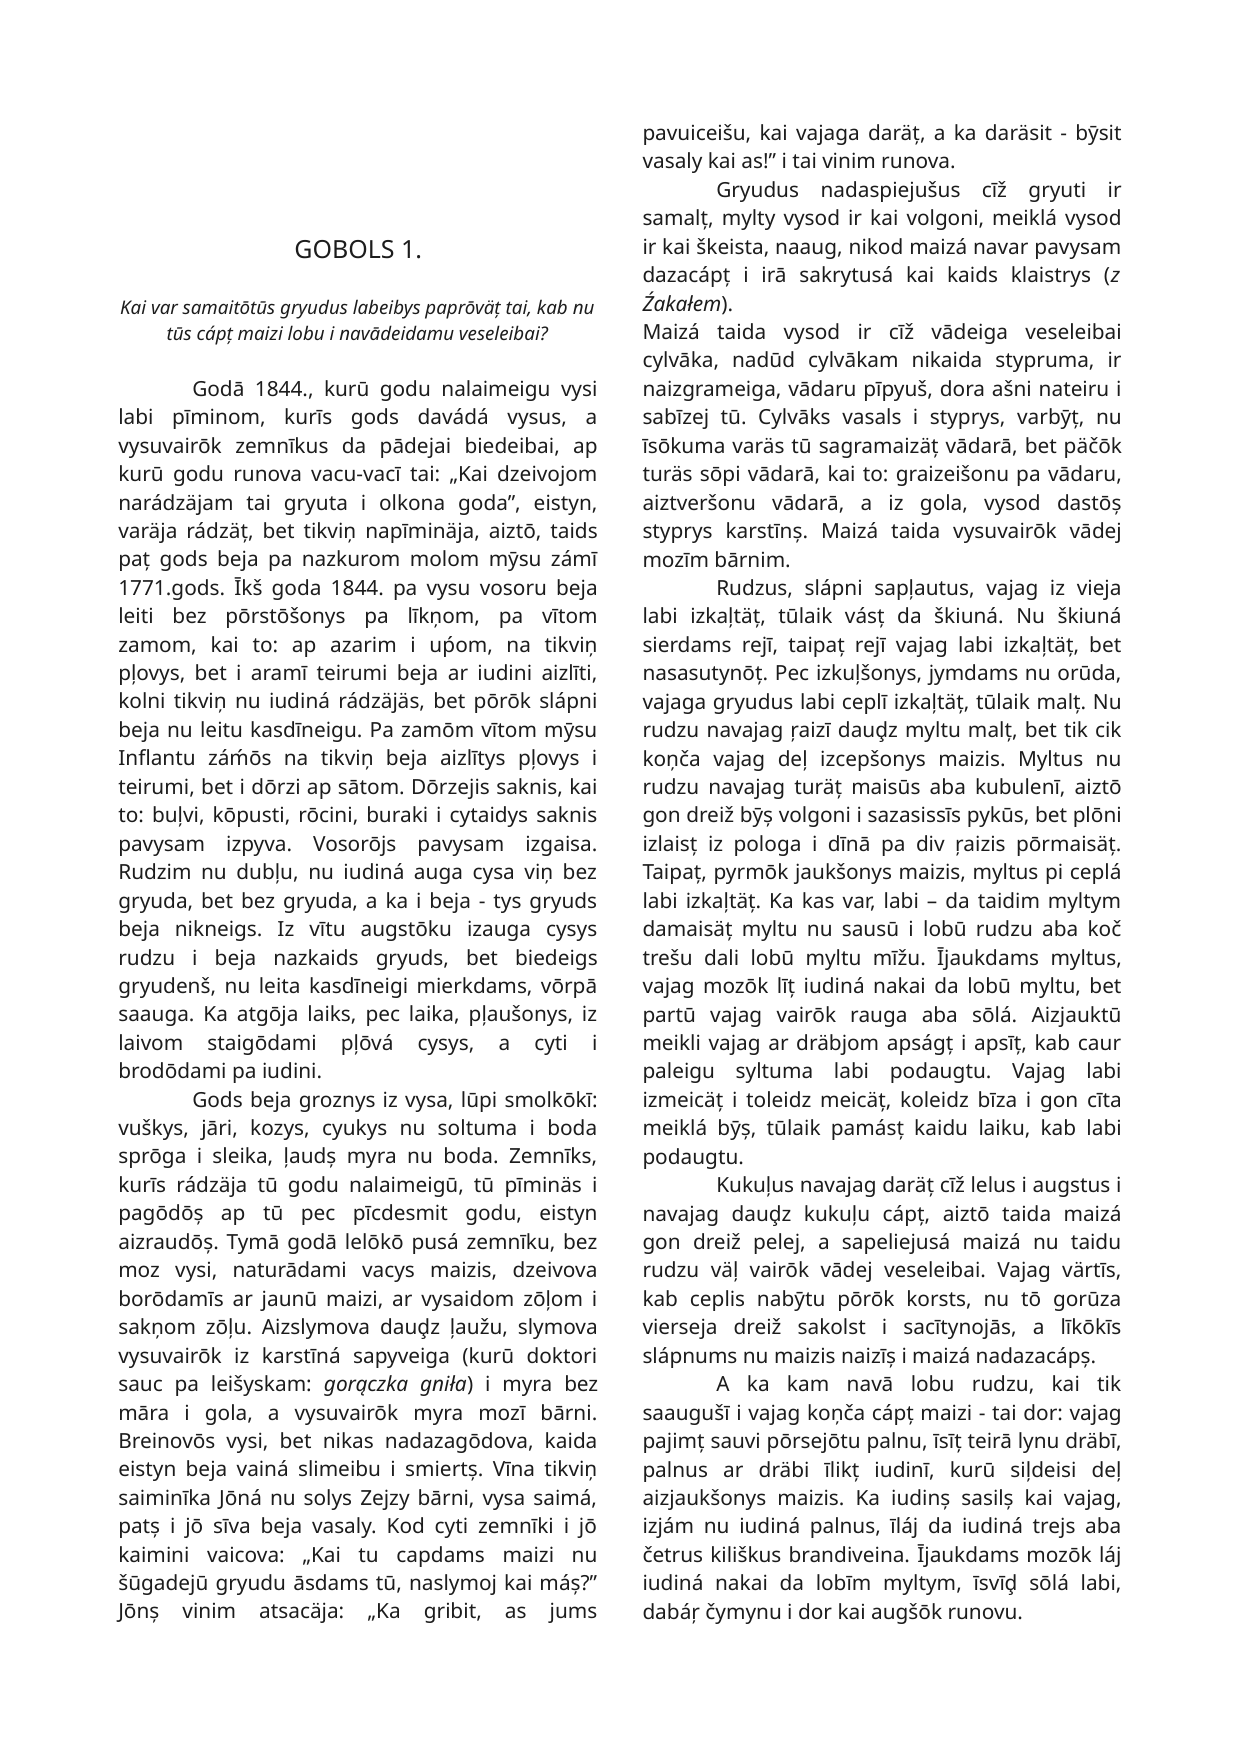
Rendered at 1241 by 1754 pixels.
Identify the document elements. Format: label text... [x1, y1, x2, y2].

text Kukuļus navajag daräț cīž lelus i augstus i navajag dauḑz kukuļu cápț, aiztō taida maizá gon dreiž pelej, a sapeliejusá maizá nu taidu rudzu väļ vairōk vādej veseleibai. Vajag värtīs, kab ceplis nabȳtu pōrōk korsts, nu tō gorūza vierseja dreiž sakolst i sacītynojās, a līkōkīs slápnums nu maizis naizīș i maizá nadazacápș. [642, 1170, 1122, 1369]
text A ka kam navā lobu rudzu, kai tik saaugušī i vajag koņča cápț maizi - tai dor: vajag pajimț sauvi pōrsejōtu palnu, īsīț teirā lynu dräbī, palnus ar dräbi īlikț iudinī, kurū siļdeisi deļ aizjaukšonys maizis. Ka iudinș sasilș kai vajag, izjám nu iudiná palnus, īláj da iudiná trejs aba četrus kiliškus brandiveina. Ījaukdams mozōk láj iudiná nakai da lobīm myltym, īsvīḑ sōlá labi, dabáŗ čymynu i dor kai augšōk runovu. [642, 1369, 1122, 1625]
text Maizá taida vysod ir cīž vādeiga veseleibai cylvāka, nadūd cylvākam nikaida stypruma, ir naizgrameiga, vādaru pīpyuš, dora ašni nateiru i sabīzej tū. Cylvāks vasals i styprys, varbȳț, nu īsōkuma varäs tū sagramaizäț vādarā, bet päčōk turäs sōpi vādarā, kai to: graizeišonu pa vādaru, aiztveršonu vādarā, a iz gola, vysod dastōș styprys karstīnș. Maizá taida vysuvairōk vādej mozīm bārnim. [642, 317, 1122, 573]
text Gods beja groznys iz vysa, lūpi smolkōkī: vuškys, jāri, kozys, cyukys nu soltuma i boda sprōga i sleika, ļaudș myra nu boda. Zemnīks, kurīs rádzäja tū godu nalaimeigū, tū pīminäs i pagōdōș ap tū pec pīcdesmit godu, eistyn aizraudōș. Tymā godā lelōkō pusá zemnīku, bez moz vysi, naturādami vacys maizis, dzeivova borōdamīs ar jaunū maizi, ar vysaidom zōļom i sakņom zōļu. Aizslymova dauḑz ļaužu, slymova vysuvairōk iz karstīná sapyveiga (kurū doktori sauc pa leišyskam: gorączka gniła) i myra bez māra i gola, a vysuvairōk myra mozī bārni. Breinovōs vysi, bet nikas nadazagōdova, kaida eistyn beja vainá slimeibu i smiertș. Vīna tikviņ saiminīka Jōná nu solys Zejzy bārni, vysa saimá, patș i jō sīva beja vasaly. Kod cyti zemnīki i jō kaimini vaicova: „Kai tu capdams maizi nu šūgadejū gryudu āsdams tū, naslymoj kai máș?” Jōnș vinim atsacäja: „Ka gribit, as jums [118, 1085, 598, 1625]
text pavuiceišu, kai vajaga daräț, a ka daräsit - bȳsit vasaly kai as!” i tai vinim runova. [642, 118, 1122, 175]
text Godā 1844., kurū godu nalaimeigu vysi labi pīminom, kurīs gods davádá vysus, a vysuvairōk zemnīkus da pādejai biedeibai, ap kurū godu runova vacu-vacī tai: „Kai dzeivojom narádzäjam tai gryuta i olkona goda”, eistyn, varäja rádzäț, bet tikviņ napīminäja, aiztō, taids paț gods beja pa nazkurom molom mȳsu zámī 1771.gods. Īkš goda 1844. pa vysu vosoru beja leiti bez pōrstōšonys pa līkņom, pa vītom zamom, kai to: ap azarim i uṕom, na tikviņ pļovys, bet i aramī teirumi beja ar iudini aizlīti, kolni tikviņ nu iudiná rádzäjäs, bet pōrōk slápni beja nu leitu kasdīneigu. Pa zamōm vītom mȳsu Inflantu záḿōs na tikviņ beja aizlītys pļovys i teirumi, bet i dōrzi ap sātom. Dōrzejis saknis, kai to: buļvi, kōpusti, rōcini, buraki i cytaidys saknis pavysam izpyva. Vosorōjs pavysam izgaisa. Rudzim nu dubļu, nu iudiná auga cysa viņ bez gryuda, bet bez gryuda, a ka i beja - tys gryuds beja nikneigs. Iz vītu augstōku izauga cysys rudzu i beja nazkaids gryuds, bet biedeigs gryudenš, nu leita kasdīneigi mierkdams, vōrpā saauga. Ka atgōja laiks, pec laika, pļaušonys, iz laivom staigōdami pļōvá cysys, a cyti i brodōdami pa iudini. [118, 374, 598, 1085]
text Gryudus nadaspiejušus cīž gryuti ir samalț, mylty vysod ir kai volgoni, meiklá vysod ir kai škeista, naaug, nikod maizá navar pavysam dazacápț i irā sakrytusá kai kaids klaistrys (z Źakałem). [642, 175, 1122, 317]
text GOBOLS 1. [118, 232, 598, 266]
text Kai var samaitōtūs gryudus labeibys paprōväț tai, kab nu tūs cápț maizi lobu i navādeidamu veseleibai? [118, 294, 598, 345]
text Rudzus, slápni sapļautus, vajag iz vieja labi izkaļtäț, tūlaik vásț da škiuná. Nu škiuná sierdams rejī, taipaț rejī vajag labi izkaļtäț, bet nasasutynōț. Pec izkuļšonys, jymdams nu orūda, vajaga gryudus labi ceplī izkaļtäț, tūlaik malț. Nu rudzu navajag ŗaizī dauḑz myltu malț, bet tik cik koņča vajag deļ izcepšonys maizis. Myltus nu rudzu navajag turäț maisūs aba kubulenī, aiztō gon dreiž bȳș volgoni i sazasissīs pykūs, bet plōni izlaisț iz pologa i dīnā pa div ŗaizis pōrmaisäț. Taipaț, pyrmōk jaukšonys maizis, myltus pi ceplá labi izkaļtäț. Ka kas var, labi – da taidim myltym damaisäț myltu nu sausū i lobū rudzu aba koč trešu dali lobū myltu mīžu. Ījaukdams myltus, vajag mozōk līț iudiná nakai da lobū myltu, bet partū vajag vairōk rauga aba sōlá. Aizjauktū meikli vajag ar dräbjom apságț i apsīț, kab caur paleigu syltuma labi podaugtu. Vajag labi izmeicäț i toleidz meicäț, koleidz bīza i gon cīta meiklá bȳș, tūlaik pamásț kaidu laiku, kab labi podaugtu. [642, 573, 1122, 1170]
